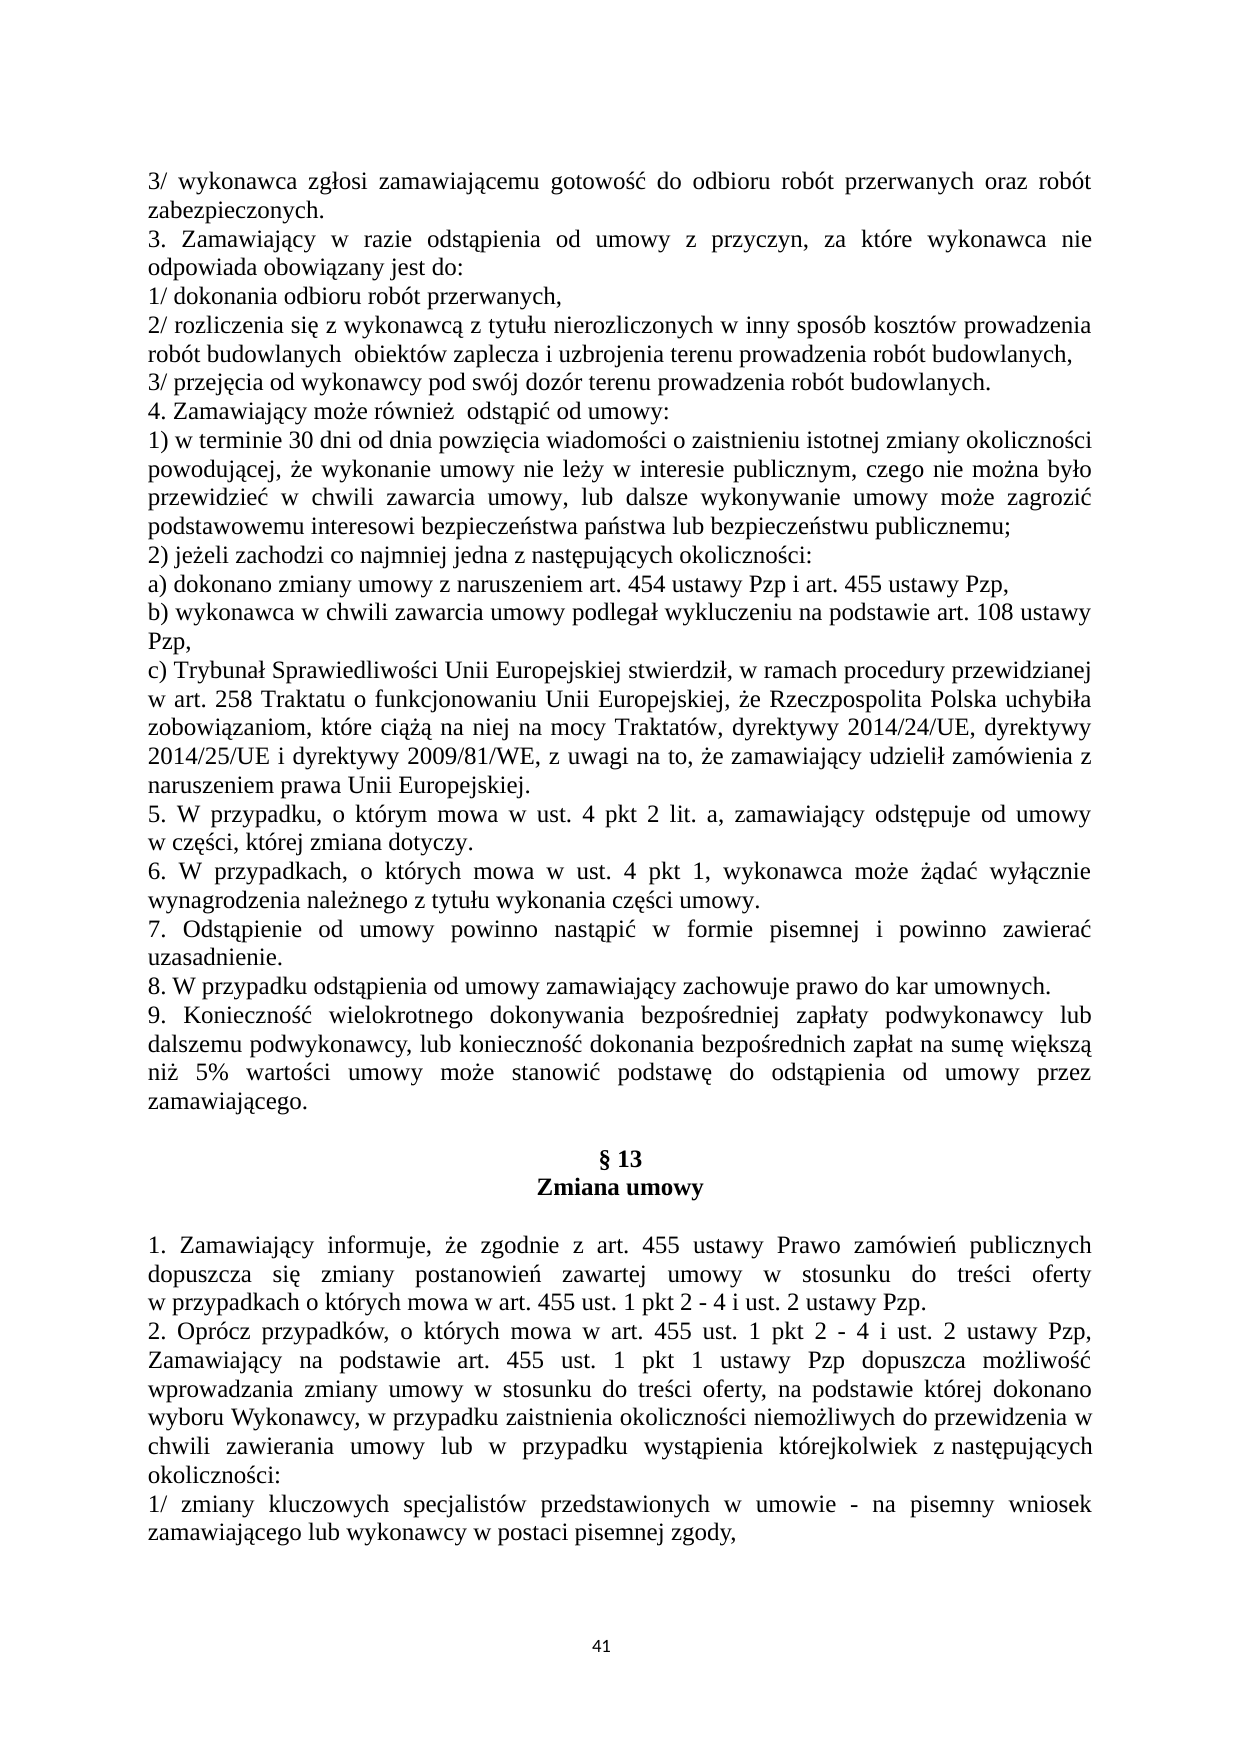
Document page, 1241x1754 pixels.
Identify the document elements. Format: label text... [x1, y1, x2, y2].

text 9. Konieczność wielokrotnego dokonywania bezpośredniej zapłaty podwykonawcy lub dalszemu podwykonawcy, lub konieczność dokonania bezpośrednich zapłat na sumę większą niż 5% wartości umowy może stanowić podstawę do odstąpienia od umowy przez zamawiającego. [148, 1000, 1093, 1115]
text 3/ przejęcia od wykonawcy pod swój dozór terenu prowadzenia robót budowlanych. [148, 367, 1093, 396]
text 1/ zmiany kluczowych specjalistów przedstawionych w umowie - na pisemny wniosek zamawiającego lub wykonawcy w postaci pisemnej zgody, [148, 1489, 1093, 1546]
text 3/ wykonawca zgłosi zamawiającemu gotowość do odbioru robót przerwanych oraz robót zabezpieczonych. [148, 166, 1093, 224]
text 1/ dokonania odbioru robót przerwanych, [148, 281, 1093, 310]
text b) wykonawca w chwili zawarcia umowy podlegał wykluczeniu na podstawie art. 108 ustawy Pzp, [148, 597, 1093, 655]
text 5. W przypadku, o którym mowa w ust. 4 pkt 2 lit. a, zamawiający odstępuje od umowy w części, której zmiana dotyczy. [148, 799, 1093, 856]
text 2) jeżeli zachodzi co najmniej jedna z następujących okoliczności: [148, 540, 1093, 569]
text 1) w terminie 30 dni od dnia powzięcia wiadomości o zaistnieniu istotnej zmiany okoliczności powodującej, że wykonanie umowy nie leży w interesie publicznym, czego nie można było przewidzieć w chwili zawarcia umowy, lub dalsze wykonywanie umowy może zagrozić podstawowemu interesowi bezpieczeństwa państwa lub bezpieczeństwu publicznemu; [148, 425, 1093, 540]
text 2/ rozliczenia się z wykonawcą z tytułu nierozliczonych w inny sposób kosztów prowadzenia robót budowlanych obiektów zaplecza i uzbrojenia terenu prowadzenia robót budowlanych, [148, 310, 1093, 367]
text 4. Zamawiający może również odstąpić od umowy: [148, 396, 1093, 425]
text 6. W przypadkach, o których mowa w ust. 4 pkt 1, wykonawca może żądać wyłącznie wynagrodzenia należnego z tytułu wykonania części umowy. [148, 856, 1093, 914]
text 8. W przypadku odstąpienia od umowy zamawiający zachowuje prawo do kar umownych. [148, 971, 1093, 1000]
text 1. Zamawiający informuje, że zgodnie z art. 455 ustawy Prawo zamówień publicznych dopuszcza się zmiany postanowień zawartej umowy w stosunku do treści oferty w przypadkach o których mowa w art. 455 ust. 1 pkt 2 - 4 i ust. 2 ustawy Pzp. [148, 1230, 1093, 1316]
text c) Trybunał Sprawiedliwości Unii Europejskiej stwierdził, w ramach procedury przewidzianej w art. 258 Traktatu o funkcjonowaniu Unii Europejskiej, że Rzeczpospolita Polska uchybiła zobowiązaniom, które ciążą na niej na mocy Traktatów, dyrektywy 2014/24/UE, dyrektywy 2014/25/UE i dyrektywy 2009/81/WE, z uwagi na to, że zamawiający udzielił zamówienia z naruszeniem prawa Unii Europejskiej. [148, 655, 1093, 799]
text 7. Odstąpienie od umowy powinno nastąpić w formie pisemnej i powinno zawierać uzasadnienie. [148, 914, 1093, 971]
text 2. Oprócz przypadków, o których mowa w art. 455 ust. 1 pkt 2 - 4 i ust. 2 ustawy Pzp, Zamawiający na podstawie art. 455 ust. 1 pkt 1 ustawy Pzp dopuszcza możliwość wprowadzania zmiany umowy w stosunku do treści oferty, na podstawie której dokonano wyboru Wykonawcy, w przypadku zaistnienia okoliczności niemożliwych do przewidzenia w chwili zawierania umowy lub w przypadku wystąpienia którejkolwiek z następujących okoliczności: [148, 1316, 1093, 1489]
text 3. Zamawiający w razie odstąpienia od umowy z przyczyn, za które wykonawca nie odpowiada obowiązany jest do: [148, 224, 1093, 281]
text a) dokonano zmiany umowy z naruszeniem art. 454 ustawy Pzp i art. 455 ustawy Pzp, [148, 569, 1093, 597]
text Zmiana umowy [148, 1172, 1093, 1201]
text § 13 [148, 1144, 1093, 1172]
